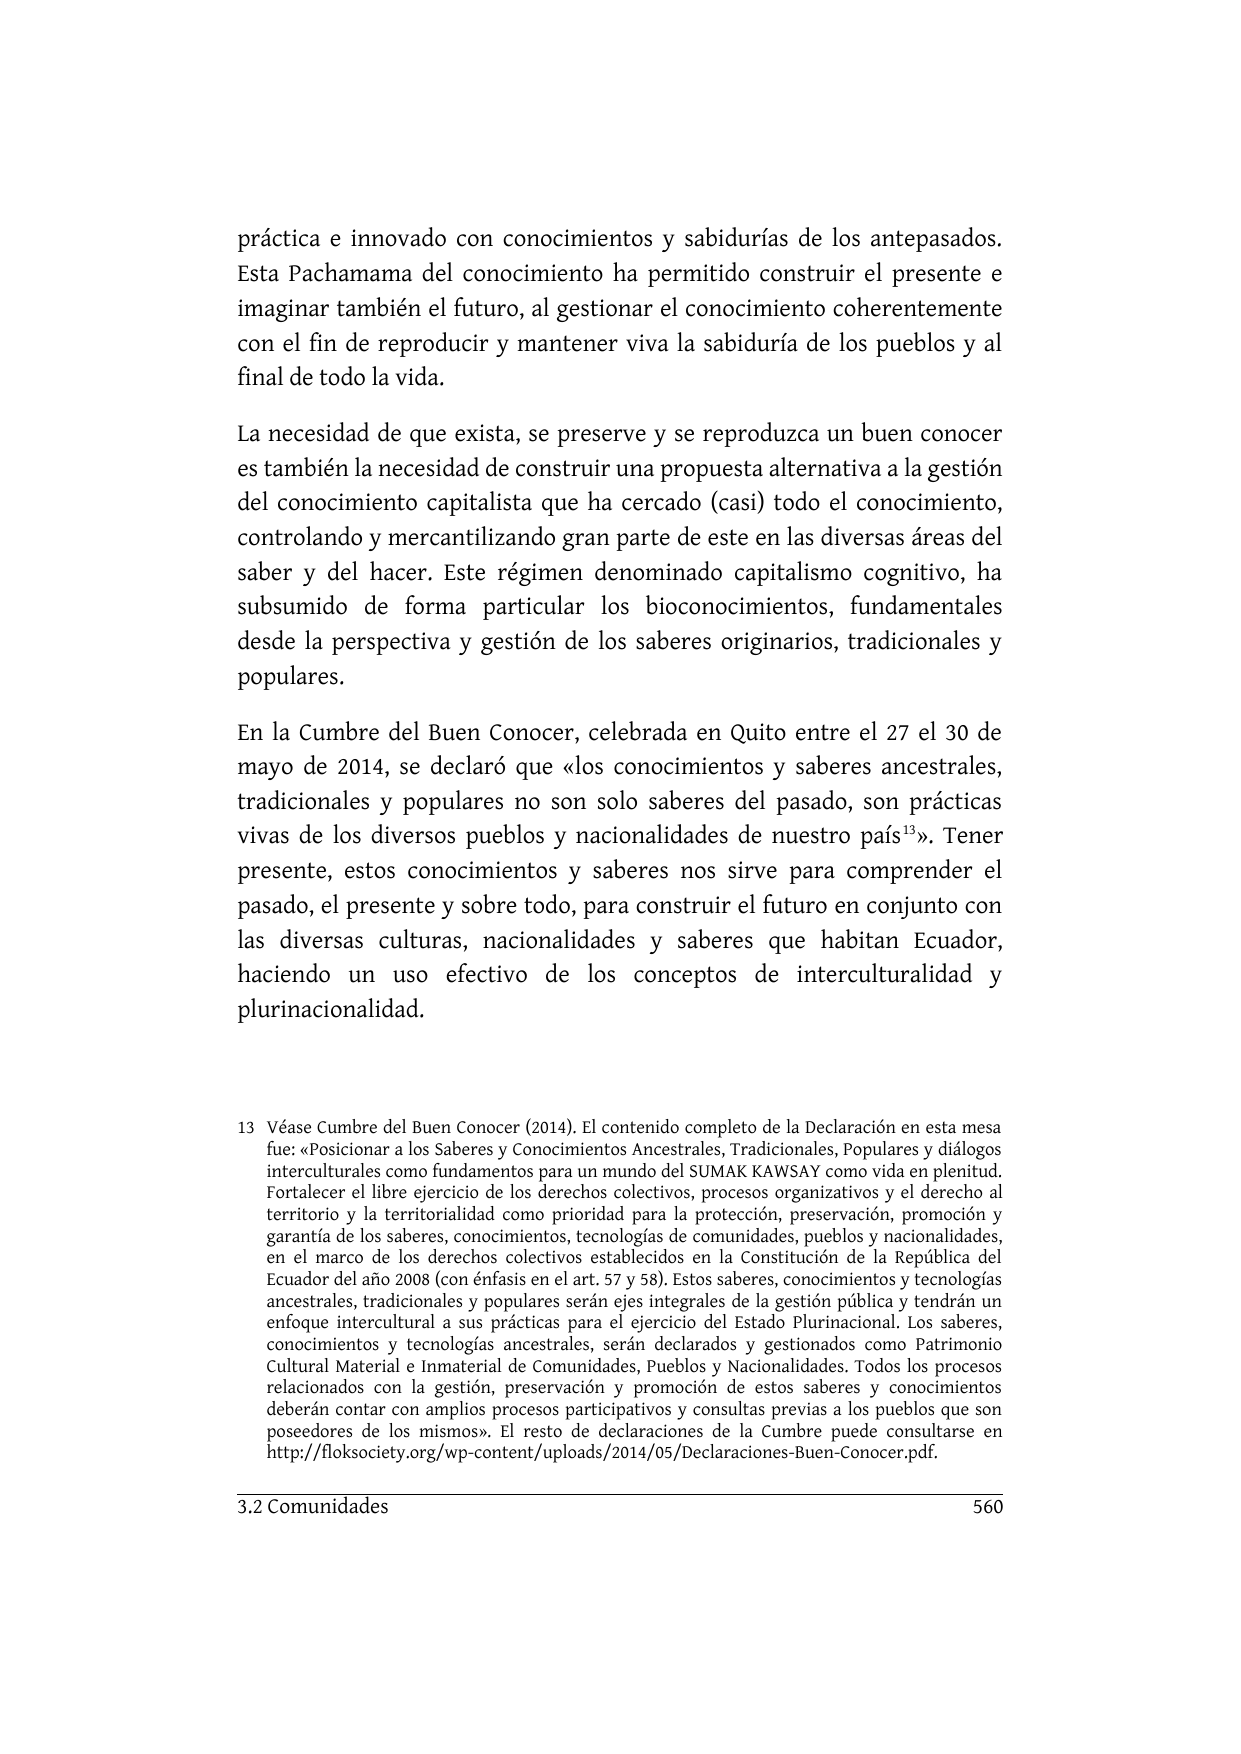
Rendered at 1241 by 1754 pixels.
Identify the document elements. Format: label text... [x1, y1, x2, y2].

text En la Cumbre del Buen Conocer, celebrada en Quito entre el 27 el 30 de mayo de 2014, se declaró que «los conocimientos y saberes ancestrales, tradicionales y populares no son solo saberes del pasado, son prácticas vivas de los diversos pueblos y nacionalidades de nuestro país». Tener presente, estos conocimientos y saberes nos sirve para comprender el pasado, el presente y sobre todo, para construir el futuro en conjunto con las diversas culturas, nacionalidades y saberes que habitan Ecuador, haciendo un uso efectivo de los conceptos de interculturalidad y plurinacionalidad. [237, 718, 1003, 1024]
text práctica e innovado con conocimientos y sabidurías de los antepasados. Esta Pachamama del conocimiento ha permitido construir el presente e imaginar también el futuro, al gestionar el conocimiento coherentemente con el fin de reproducir y mantener viva la sabiduría de los pueblos y al final de todo la vida. [237, 225, 1003, 393]
text La necesidad de que exista, se preserve y se reproduzca un buen conocer es también la necesidad de construir una propuesta alternativa a la gestión del conocimiento capitalista que ha cercado (casi) todo el conocimiento, controlando y mercantilizando gran parte de este en las diversas áreas del saber y del hacer. Este régimen denominado capitalismo cognitivo, ha subsumido de forma particular los bioconocimientos, fundamentales desde la perspectiva y gestión de los saberes originarios, tradicionales y populares. [237, 419, 1003, 691]
text Véase Cumbre del Buen Conocer (2014). El contenido completo de la Declaración en esta mesa fue: «Posicionar a los Saberes y Conocimientos Ancestrales, Tradicionales, Populares y diálogos interculturales como fundamentos para un mundo del SUMAK KAWSAY como vida en plenitud. Fortalecer el libre ejercicio de los derechos colectivos, procesos organizativos y el derecho al territorio y la territorialidad como prioridad para la protección, preservación, promoción y garantía de los saberes, conocimientos, tecnologías de comunidades, pueblos y nacionalidades, en el marco de los derechos colectivos establecidos en la Constitución de la República del Ecuador del año 2008 (con énfasis en el art. 57 y 58). Estos saberes, conocimientos y tecnologías ancestrales, tradicionales y populares serán ejes integrales de la gestión pública y tendrán un enfoque intercultural a sus prácticas para el ejercicio del Estado Plurinacional. Los saberes, conocimientos y tecnologías ancestrales, serán declarados y gestionados como Patrimonio Cultural Material e Inmaterial de Comunidades, Pueblos y Nacionalidades. Todos los procesos relacionados con la gestión, preservación y promoción de estos saberes y conocimientos deberán contar con amplios procesos participativos y consultas previas a los pueblos que son poseedores de los mismos». El resto de declaraciones de la Cumbre puede consultarse en http://floksociety.org/wp-content/uploads/2014/05/Declaraciones-Buen-Conocer.pdf. [237, 1117, 1003, 1464]
